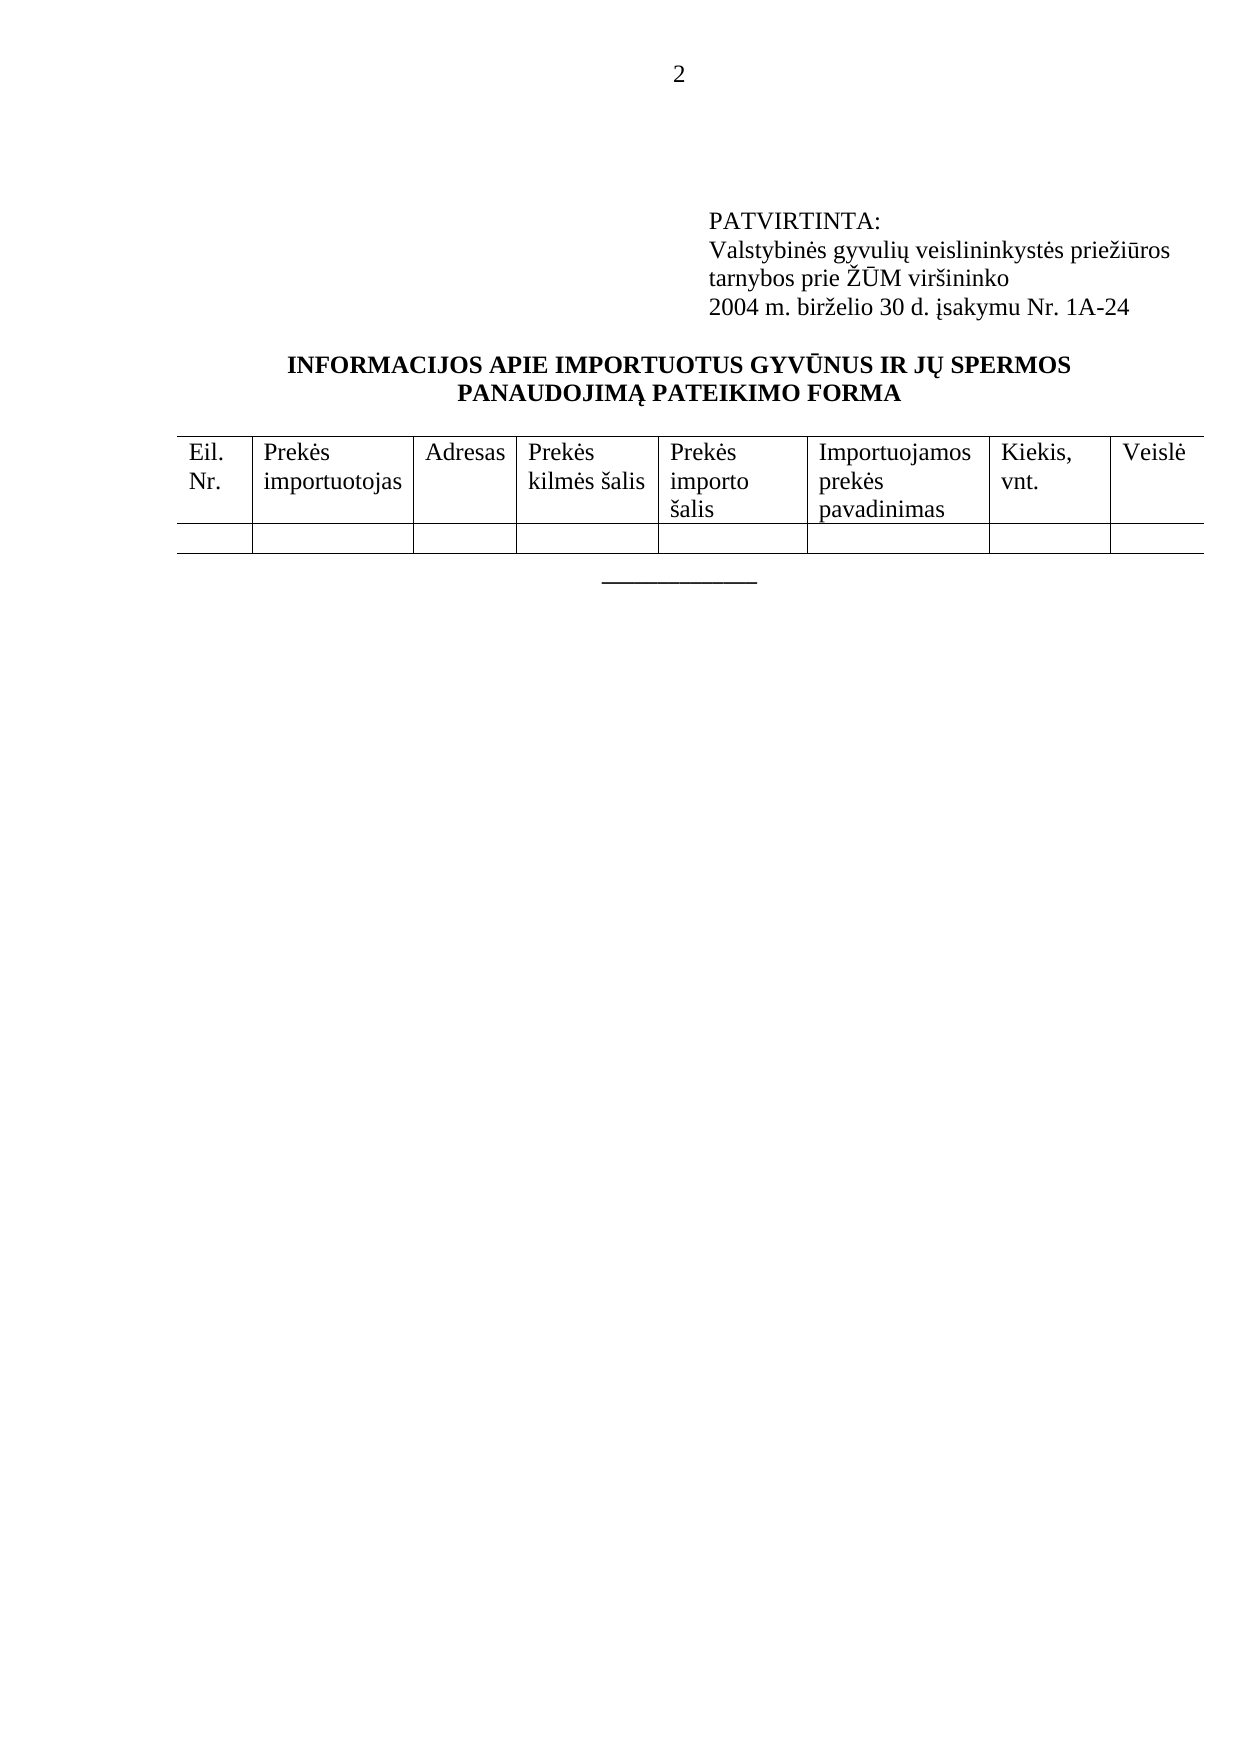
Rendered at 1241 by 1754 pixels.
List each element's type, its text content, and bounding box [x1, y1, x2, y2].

table_header Prekės importuotojas [253, 437, 413, 523]
table_cell [659, 524, 807, 553]
text 2004 m. birželio 30 d. įsakymu Nr. 1A-24 [177, 292, 1181, 321]
table_cell [808, 524, 989, 553]
text PANAUDOJIMĄ PATEIKIMO FORMA [177, 378, 1181, 407]
table_cell [1111, 524, 1204, 553]
table_header Kiekis, vnt. [990, 437, 1110, 523]
table_cell [414, 524, 516, 553]
text ______________ [177, 554, 1181, 588]
table_cell [517, 524, 658, 553]
text INFORMACIJOS APIE IMPORTUOTUS GYVŪNUS IR JŲ SPERMOS [177, 350, 1181, 378]
table_cell [990, 524, 1110, 553]
table_header Prekės importo šalis [659, 437, 807, 523]
table_header Veislė [1111, 437, 1204, 523]
table_header Eil. Nr. [177, 437, 252, 523]
text PATVIRTINTA: [177, 206, 1181, 235]
table_header Prekės kilmės šalis [517, 437, 658, 523]
table_header Adresas [414, 437, 516, 523]
table_header Importuojamos prekės pavadinimas [808, 437, 989, 523]
text Valstybinės gyvulių veislininkystės priežiūros [177, 235, 1181, 263]
table_cell [177, 524, 252, 553]
table_cell [253, 524, 413, 553]
text tarnybos prie ŽŪM viršininko [177, 263, 1181, 292]
